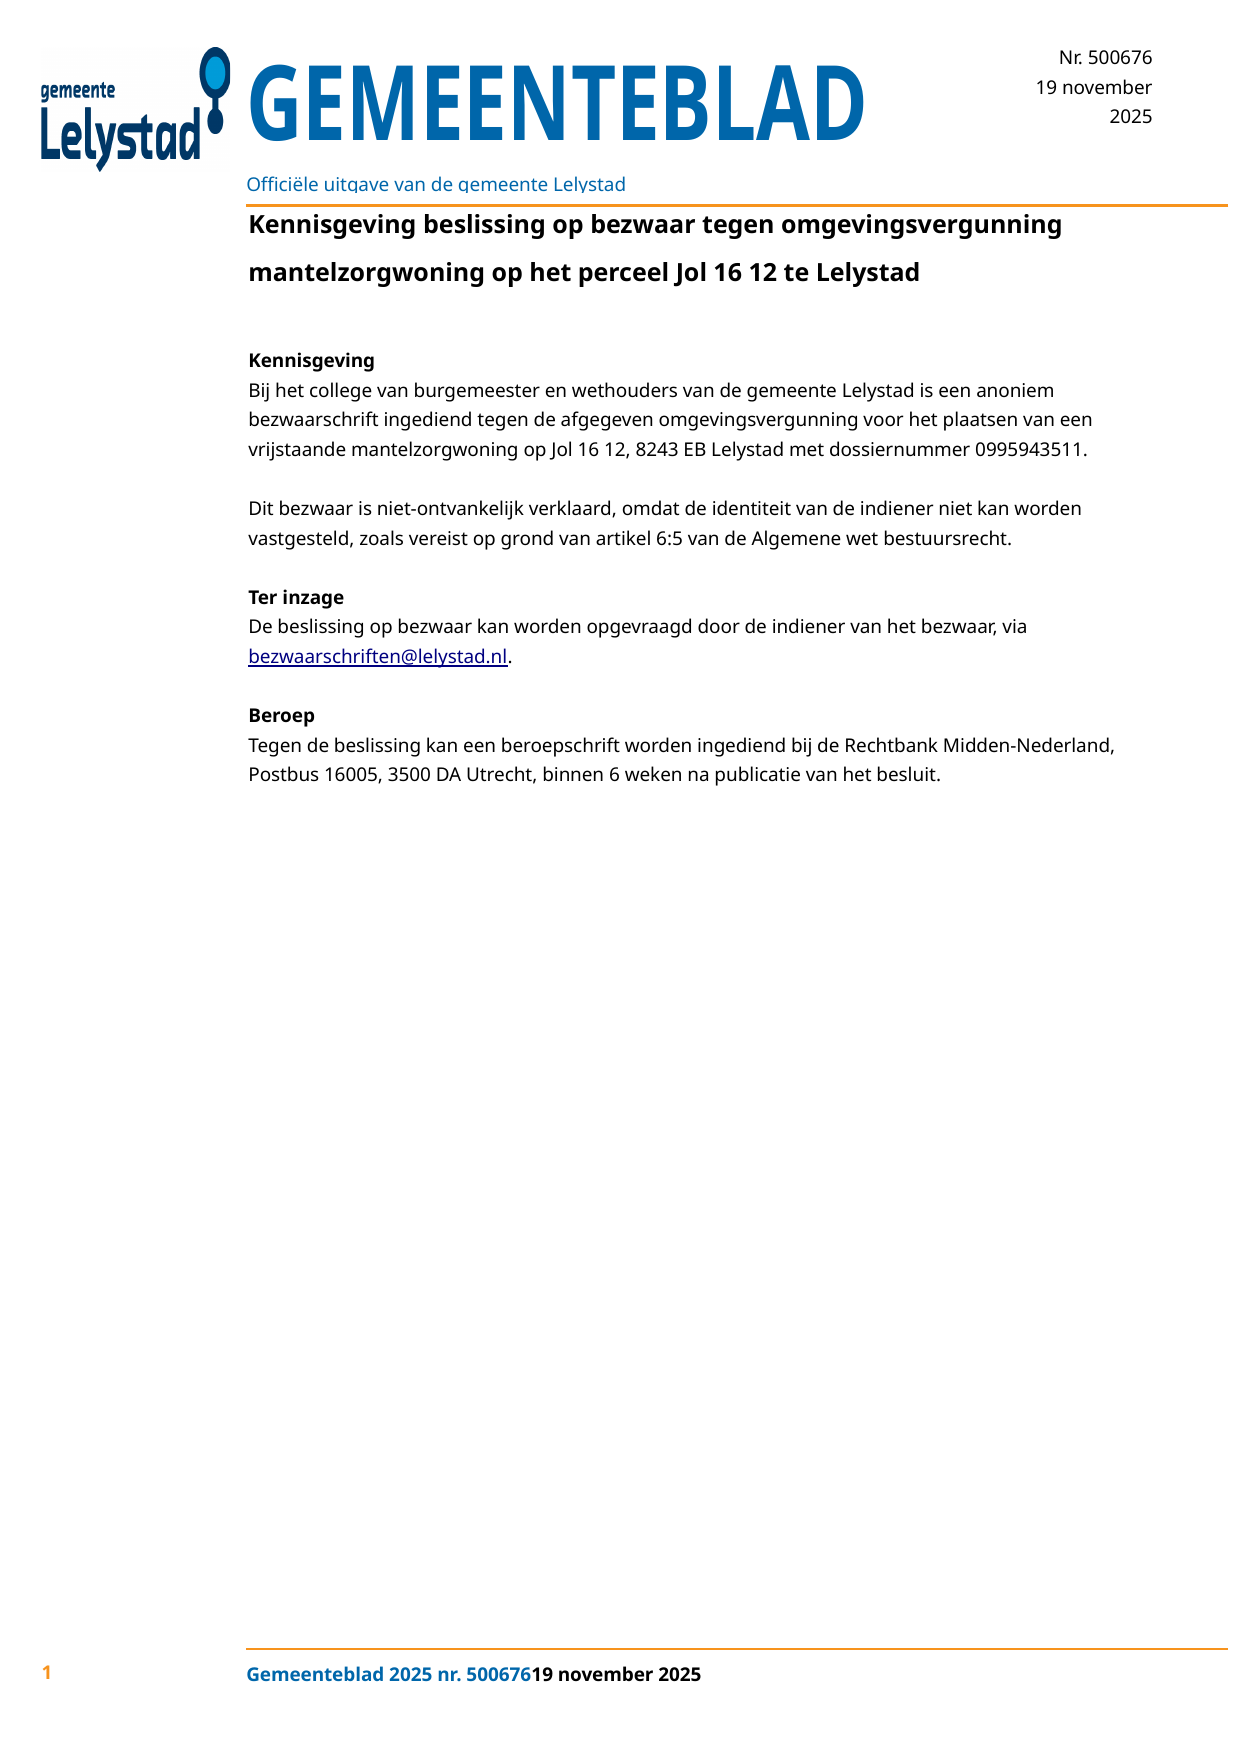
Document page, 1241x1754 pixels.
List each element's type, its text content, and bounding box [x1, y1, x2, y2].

text Tegen de beslissing kan een beroepschrift worden ingediend bij de Rechtbank Midden-Nederland, Postbus 16005, 3500 DA Utrecht, binnen 6 weken na publicatie van het besluit. [248, 732, 1152, 787]
text De beslissing op bezwaar kan worden opgevraagd door de indiener van het bezwaar, via bezwaarschriften@lelystad.nl. [248, 614, 1152, 669]
text Bij het college van burgemeester en wethouders van de gemeente Lelystad is een anoniem bezwaarschrift ingediend tegen de afgegeven omgevingsvergunning voor het plaatsen van een vrijstaande mantelzorgwoning op Jol 16 12, 8243 EB Lelystad met dossiernummer 0995943511. [248, 377, 1152, 462]
text Kennisgeving [248, 347, 1152, 373]
picture [41, 47, 231, 172]
text Dit bezwaar is niet-ontvankelijk verklaard, omdat de identiteit van de indiener niet kan worden vastgesteld, zoals vereist op grond van artikel 6:5 van de Algemene wet bestuursrecht. [248, 495, 1152, 551]
text Kennisgeving beslissing op bezwaar tegen omgevingsvergunning mantelzorgwoning op het perceel Jol 16 12 te Lelystad [248, 207, 1152, 288]
text Ter inzage [248, 584, 1152, 610]
text Beroep [248, 702, 1152, 728]
